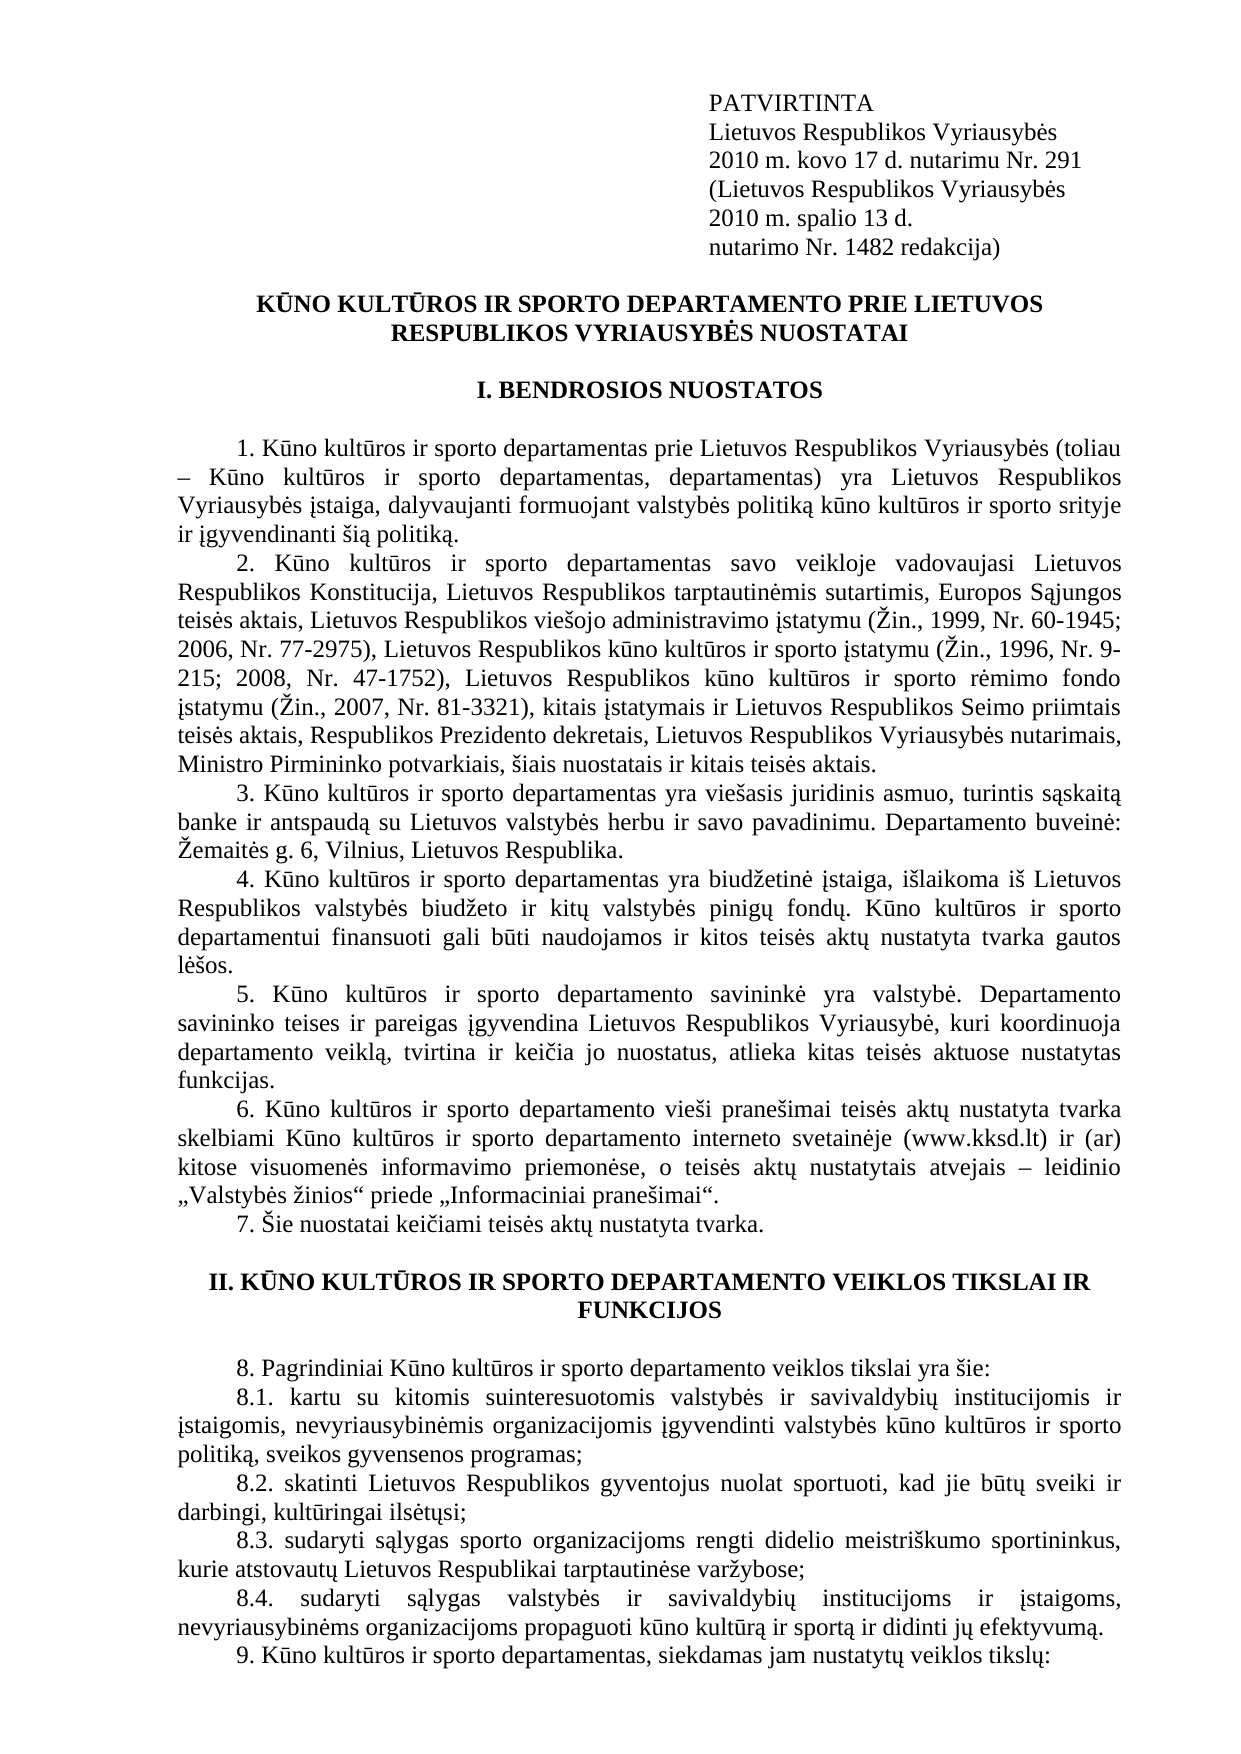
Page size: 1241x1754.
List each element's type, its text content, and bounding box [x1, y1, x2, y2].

text 9. Kūno kultūros ir sporto departamentas, siekdamas jam nustatytų veiklos tikslų: [177, 1640, 1122, 1669]
text 7. Šie nuostatai keičiami teisės aktų nustatyta tvarka. [177, 1209, 1122, 1238]
text II. KŪNO KULTŪROS IR SPORTO DEPARTAMENTO VEIKLOS TIKSLAI IR FUNKCIJOS [177, 1267, 1122, 1324]
text 3. Kūno kultūros ir sporto departamentas yra viešasis juridinis asmuo, turintis sąskaitą banke ir antspaudą su Lietuvos valstybės herbu ir savo pavadinimu. Departamento buveinė: Žemaitės g. 6, Vilnius, Lietuvos Respublika. [177, 778, 1122, 864]
text 6. Kūno kultūros ir sporto departamento vieši pranešimai teisės aktų nustatyta tvarka skelbiami Kūno kultūros ir sporto departamento interneto svetainėje (www.kksd.lt) ir (ar) kitose visuomenės informavimo priemonėse, o teisės aktų nustatytais atvejais – leidinio „Valstybės žinios“ priede „Informaciniai pranešimai“. [177, 1094, 1122, 1209]
text nutarimo Nr. 1482 redakcija) [177, 232, 1122, 260]
text 4. Kūno kultūros ir sporto departamentas yra biudžetinė įstaiga, išlaikoma iš Lietuvos Respublikos valstybės biudžeto ir kitų valstybės pinigų fondų. Kūno kultūros ir sporto departamentui finansuoti gali būti naudojamos ir kitos teisės aktų nustatyta tvarka gautos lėšos. [177, 864, 1122, 979]
text 8. Pagrindiniai Kūno kultūros ir sporto departamento veiklos tikslai yra šie: [177, 1353, 1122, 1382]
text 8.2. skatinti Lietuvos Respublikos gyventojus nuolat sportuoti, kad jie būtų sveiki ir darbingi, kultūringai ilsėtųsi; [177, 1468, 1122, 1525]
text 2010 m. kovo 17 d. nutarimu Nr. 291 [177, 145, 1122, 174]
text 8.4. sudaryti sąlygas valstybės ir savivaldybių institucijoms ir įstaigoms, nevyriausybinėms organizacijoms propaguoti kūno kultūrą ir sportą ir didinti jų efektyvumą. [177, 1583, 1122, 1640]
text 5. Kūno kultūros ir sporto departamento savininkė yra valstybė. Departamento savininko teises ir pareigas įgyvendina Lietuvos Respublikos Vyriausybė, kuri koordinuoja departamento veiklą, tvirtina ir keičia jo nuostatus, atlieka kitas teisės aktuose nustatytas funkcijas. [177, 979, 1122, 1094]
text 2010 m. spalio 13 d. [177, 203, 1122, 232]
text Lietuvos Respublikos Vyriausybės [177, 117, 1122, 145]
text I. BENDROSIOS NUOSTATOS [177, 375, 1122, 404]
text Kūno kultūros ir sporto departamento prie Lietuvos Respublikos Vyriausybės nuostatai [177, 289, 1122, 347]
text 8.3. sudaryti sąlygas sporto organizacijoms rengti didelio meistriškumo sportininkus, kurie atstovautų Lietuvos Respublikai tarptautinėse varžybose; [177, 1525, 1122, 1583]
text 2. Kūno kultūros ir sporto departamentas savo veikloje vadovaujasi Lietuvos Respublikos Konstitucija, Lietuvos Respublikos tarptautinėmis sutartimis, Europos Sąjungos teisės aktais, Lietuvos Respublikos viešojo administravimo įstatymu (Žin., 1999, Nr. 60-1945; 2006, Nr. 77-2975), Lietuvos Respublikos kūno kultūros ir sporto įstatymu (Žin., 1996, Nr. 9-215; 2008, Nr. 47-1752), Lietuvos Respublikos kūno kultūros ir sporto rėmimo fondo įstatymu (Žin., 2007, Nr. 81-3321), kitais įstatymais ir Lietuvos Respublikos Seimo priimtais teisės aktais, Respublikos Prezidento dekretais, Lietuvos Respublikos Vyriausybės nutarimais, Ministro Pirmininko potvarkiais, šiais nuostatais ir kitais teisės aktais. [177, 548, 1122, 778]
text (Lietuvos Respublikos Vyriausybės [177, 174, 1122, 203]
text 1. Kūno kultūros ir sporto departamentas prie Lietuvos Respublikos Vyriausybės (toliau – Kūno kultūros ir sporto departamentas, departamentas) yra Lietuvos Respublikos Vyriausybės įstaiga, dalyvaujanti formuojant valstybės politiką kūno kultūros ir sporto srityje ir įgyvendinanti šią politiką. [177, 433, 1122, 548]
text 8.1. kartu su kitomis suinteresuotomis valstybės ir savivaldybių institucijomis ir įstaigomis, nevyriausybinėmis organizacijomis įgyvendinti valstybės kūno kultūros ir sporto politiką, sveikos gyvensenos programas; [177, 1382, 1122, 1468]
text Patvirtinta [177, 88, 1122, 117]
